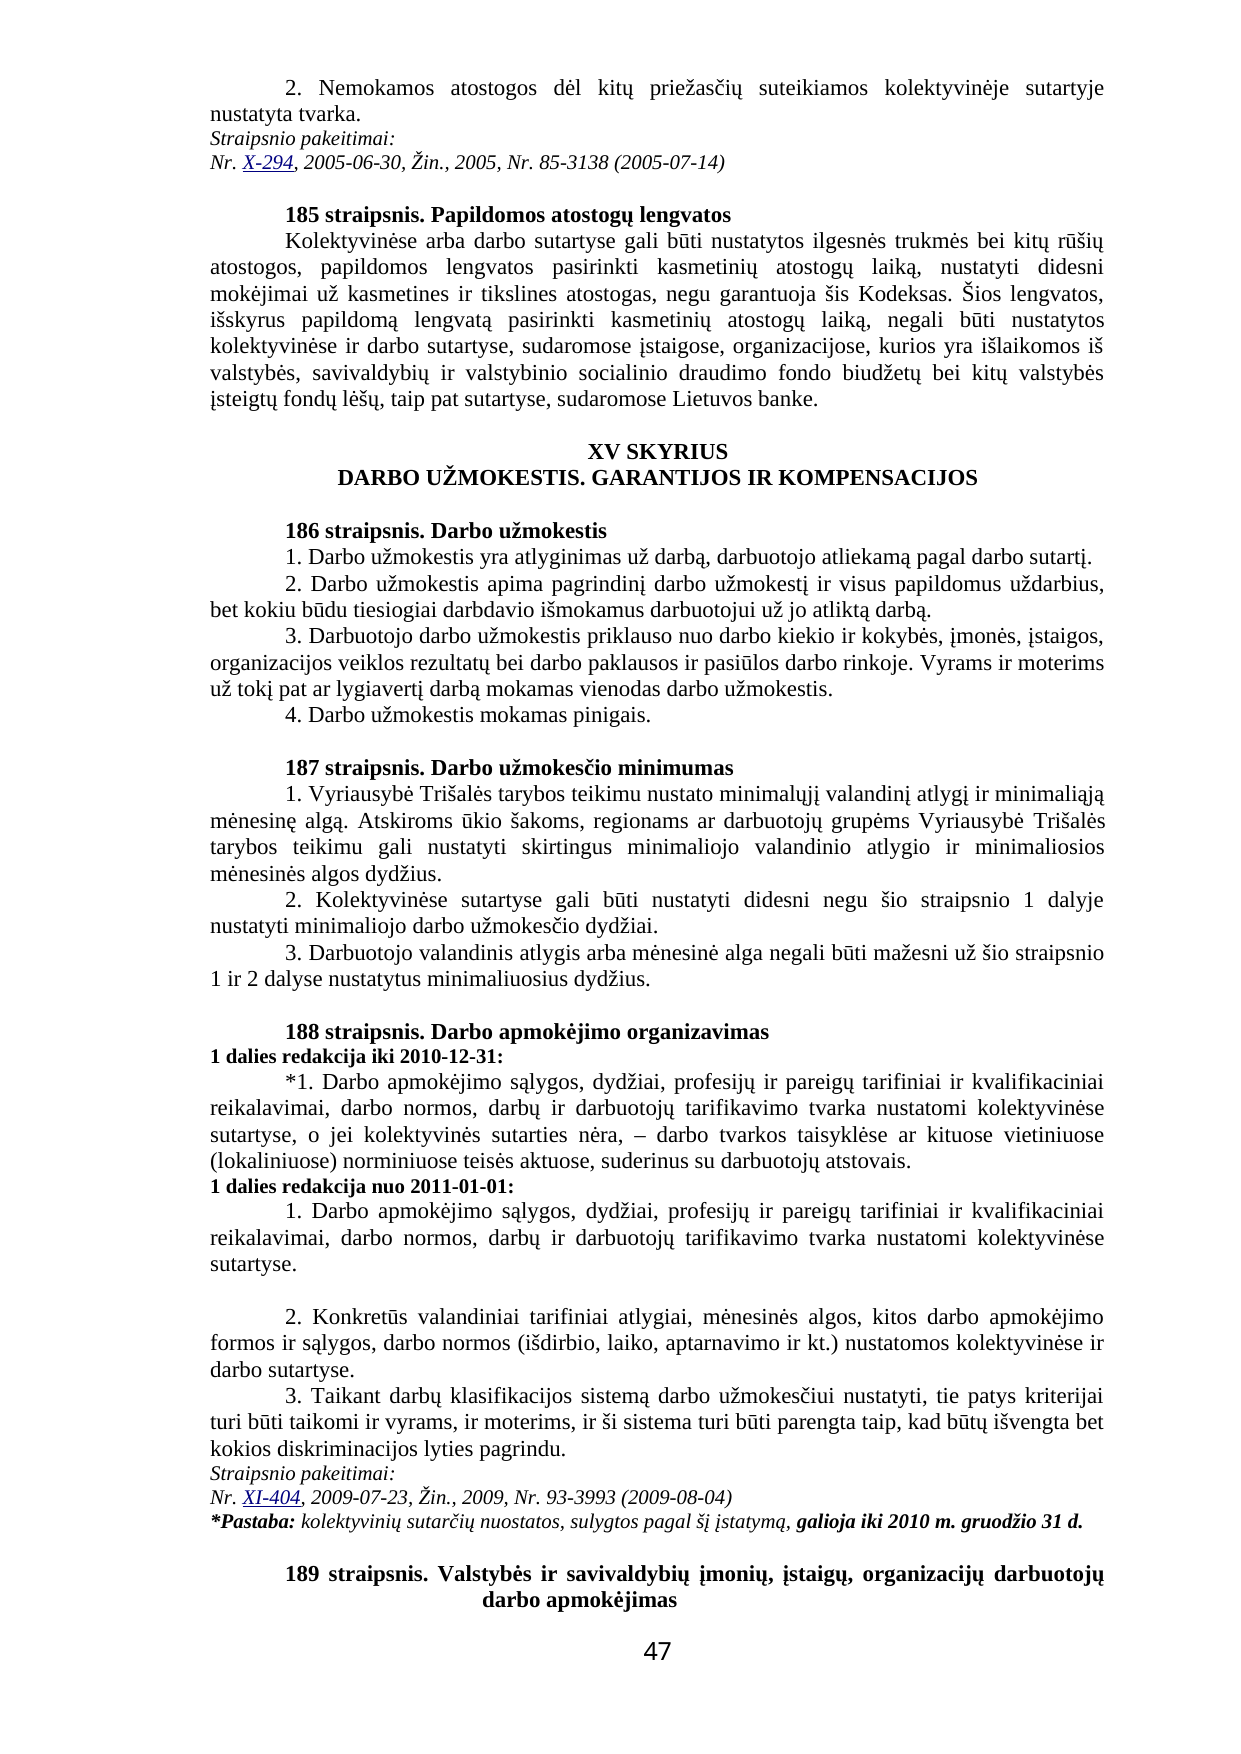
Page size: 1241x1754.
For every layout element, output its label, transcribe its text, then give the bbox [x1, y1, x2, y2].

text 1. Darbo apmokėjimo sąlygos, dydžiai, profesijų ir pareigų tarifiniai ir kvalifikaciniai reikalavimai, darbo normos, darbų ir darbuotojų tarifikavimo tvarka nustatomi kolektyvinėse sutartyse. [210, 1198, 1106, 1277]
text 1. Darbo užmokestis yra atlyginimas už darbą, darbuotojo atliekamą pagal darbo sutartį. [210, 543, 1106, 570]
text 4. Darbo užmokestis mokamas pinigais. [210, 701, 1106, 728]
text 3. Darbuotojo valandinis atlygis arba mėnesinė alga negali būti mažesni už šio straipsnio 1 ir 2 dalyse nustatytus minimaliuosius dydžius. [210, 939, 1106, 991]
text 187 straipsnis. Darbo užmokesčio minimumas [210, 754, 1106, 781]
text 3. Taikant darbų klasifikacijos sistemą darbo užmokesčiui nustatyti, tie patys kriterijai turi būti taikomi ir vyrams, ir moterims, ir ši sistema turi būti parengta taip, kad būtų išvengta bet kokios diskriminacijos lyties pagrindu. [210, 1382, 1106, 1461]
text 2. Darbo užmokestis apima pagrindinį darbo užmokestį ir visus papildomus uždarbius, bet kokiu būdu tiesiogiai darbdavio išmokamus darbuotojui už jo atliktą darbą. [210, 570, 1106, 622]
text 1 dalies redakcija iki 2010-12-31: [210, 1044, 1106, 1068]
text Nr. X-294, 2005-06-30, Žin., 2005, Nr. 85-3138 (2005-07-14) [210, 150, 1106, 174]
text 2. Konkretūs valandiniai tarifiniai atlygiai, mėnesinės algos, kitos darbo apmokėjimo formos ir sąlygos, darbo normos (išdirbio, laiko, aptarnavimo ir kt.) nustatomos kolektyvinėse ir darbo sutartyse. [210, 1303, 1106, 1382]
text *1. Darbo apmokėjimo sąlygos, dydžiai, profesijų ir pareigų tarifiniai ir kvalifikaciniai reikalavimai, darbo normos, darbų ir darbuotojų tarifikavimo tvarka nustatomi kolektyvinėse sutartyse, o jei kolektyvinės sutarties nėra, – darbo tvarkos taisyklėse ar kituose vietiniuose (lokaliniuose) norminiuose teisės aktuose, suderinus su darbuotojų atstovais. [210, 1068, 1106, 1173]
text 2. Kolektyvinėse sutartyse gali būti nustatyti didesni negu šio straipsnio 1 dalyje nustatyti minimaliojo darbo užmokesčio dydžiai. [210, 886, 1106, 939]
text 189 straipsnis. Valstybės ir savivaldybių įmonių, įstaigų, organizacijų darbuotojų darbo apmokėjimas [285, 1560, 1106, 1612]
text Kolektyvinėse arba darbo sutartyse gali būti nustatytos ilgesnės trukmės bei kitų rūšių atostogos, papildomos lengvatos pasirinkti kasmetinių atostogų laiką, nustatyti didesni mokėjimai už kasmetines ir tikslines atostogas, negu garantuoja šis Kodeksas. Šios lengvatos, išskyrus papildomą lengvatą pasirinkti kasmetinių atostogų laiką, negali būti nustatytos kolektyvinėse ir darbo sutartyse, sudaromose įstaigose, organizacijose, kurios yra išlaikomos iš valstybės, savivaldybių ir valstybinio socialinio draudimo fondo biudžetų bei kitų valstybės įsteigtų fondų lėšų, taip pat sutartyse, sudaromose Lietuvos banke. [210, 227, 1106, 412]
text DARBO UŽMOKESTIS. GARANTIJOS IR KOMPENSACIJOS [210, 464, 1106, 491]
text 2. Nemokamos atostogos dėl kitų priežasčių suteikiamos kolektyvinėje sutartyje nustatyta tvarka. [210, 73, 1106, 126]
text 3. Darbuotojo darbo užmokestis priklauso nuo darbo kiekio ir kokybės, įmonės, įstaigos, organizacijos veiklos rezultatų bei darbo paklausos ir pasiūlos darbo rinkoje. Vyrams ir moterims už tokį pat ar lygiavertį darbą mokamas vienodas darbo užmokestis. [210, 622, 1106, 701]
text 1 dalies redakcija nuo 2011-01-01: [210, 1173, 1106, 1198]
text Straipsnio pakeitimai: [210, 1461, 1106, 1485]
text Straipsnio pakeitimai: [210, 126, 1106, 150]
text 1. Vyriausybė Trišalės tarybos teikimu nustato minimalųjį valandinį atlygį ir minimaliąją mėnesinę algą. Atskiroms ūkio šakoms, regionams ar darbuotojų grupėms Vyriausybė trišalės tarybos teikimu gali nustatyti skirtingus minimaliojo valandinio atlygio ir minimaliosios mėnesinės algos dydžius. [210, 781, 1106, 886]
text *Pastaba: kolektyvinių sutarčių nuostatos, sulygtos pagal šį įstatymą, galioja iki 2010 m. gruodžio 31 d. [210, 1509, 1106, 1533]
text 185 straipsnis. Papildomos atostogų lengvatos [210, 201, 1106, 227]
text XV SKYRIUS [210, 438, 1106, 464]
text 186 straipsnis. Darbo užmokestis [210, 517, 1106, 543]
text Nr. XI-404, 2009-07-23, Žin., 2009, Nr. 93-3993 (2009-08-04) [210, 1485, 1106, 1509]
text 188 straipsnis. Darbo apmokėjimo organizavimas [210, 1018, 1106, 1044]
